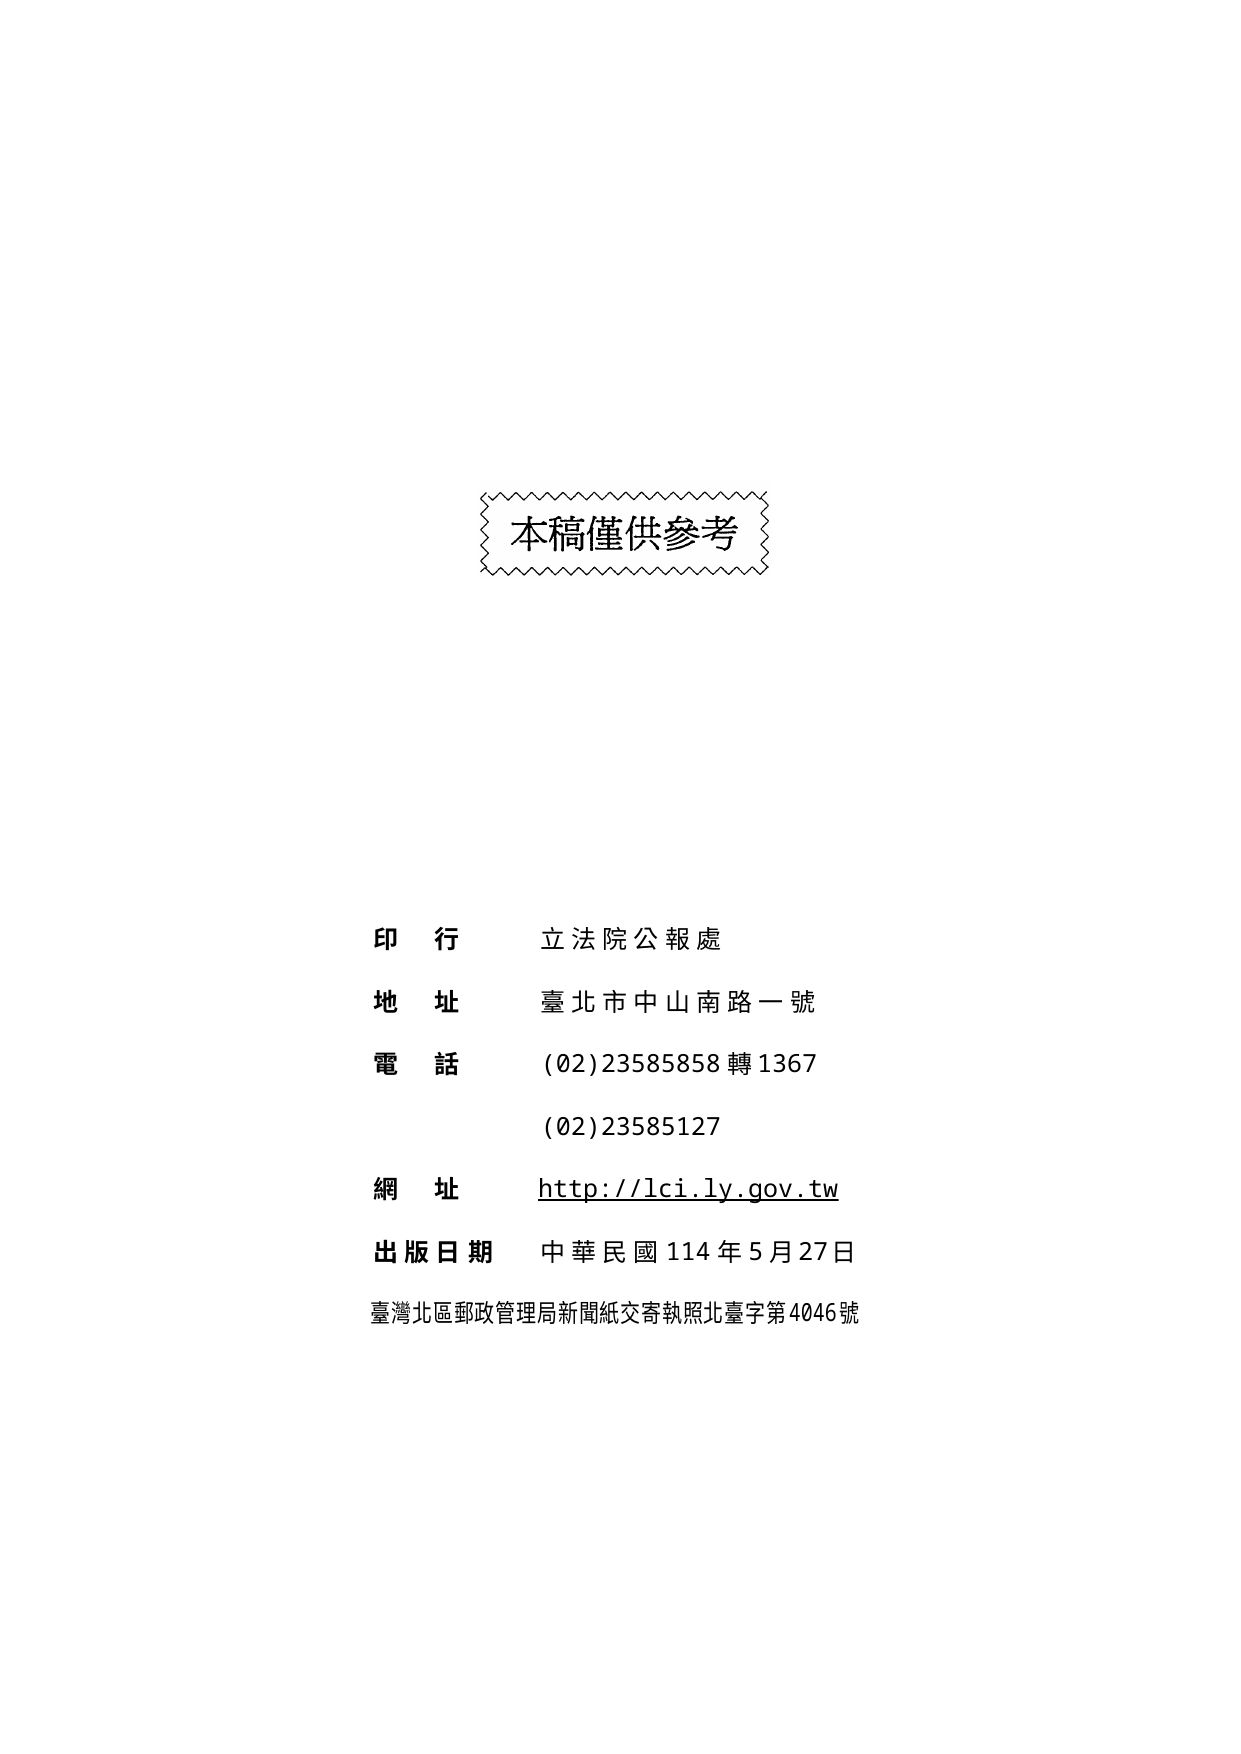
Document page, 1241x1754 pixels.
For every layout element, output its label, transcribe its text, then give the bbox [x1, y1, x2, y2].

table_cell 電話 [362, 1031, 534, 1156]
table_cell 出版日期 [362, 1219, 534, 1281]
table_header [468, 406, 773, 594]
table_header 立法院公報處 [534, 906, 878, 969]
table_cell (02)23585858轉1367 (02)23585127 [534, 1031, 878, 1156]
table_cell 地址 [362, 969, 534, 1031]
table_cell 中華民國114年5月27日 [534, 1219, 878, 1281]
table_cell 臺北市中山南路一號 [534, 969, 878, 1031]
table_header 印行 [362, 906, 534, 969]
table_cell 臺灣北區郵政管理局新聞紙交寄執照北臺字第4046號 [362, 1281, 878, 1344]
table_cell http://lci.ly.gov.tw [534, 1156, 878, 1219]
table_cell 網址 [362, 1156, 534, 1219]
